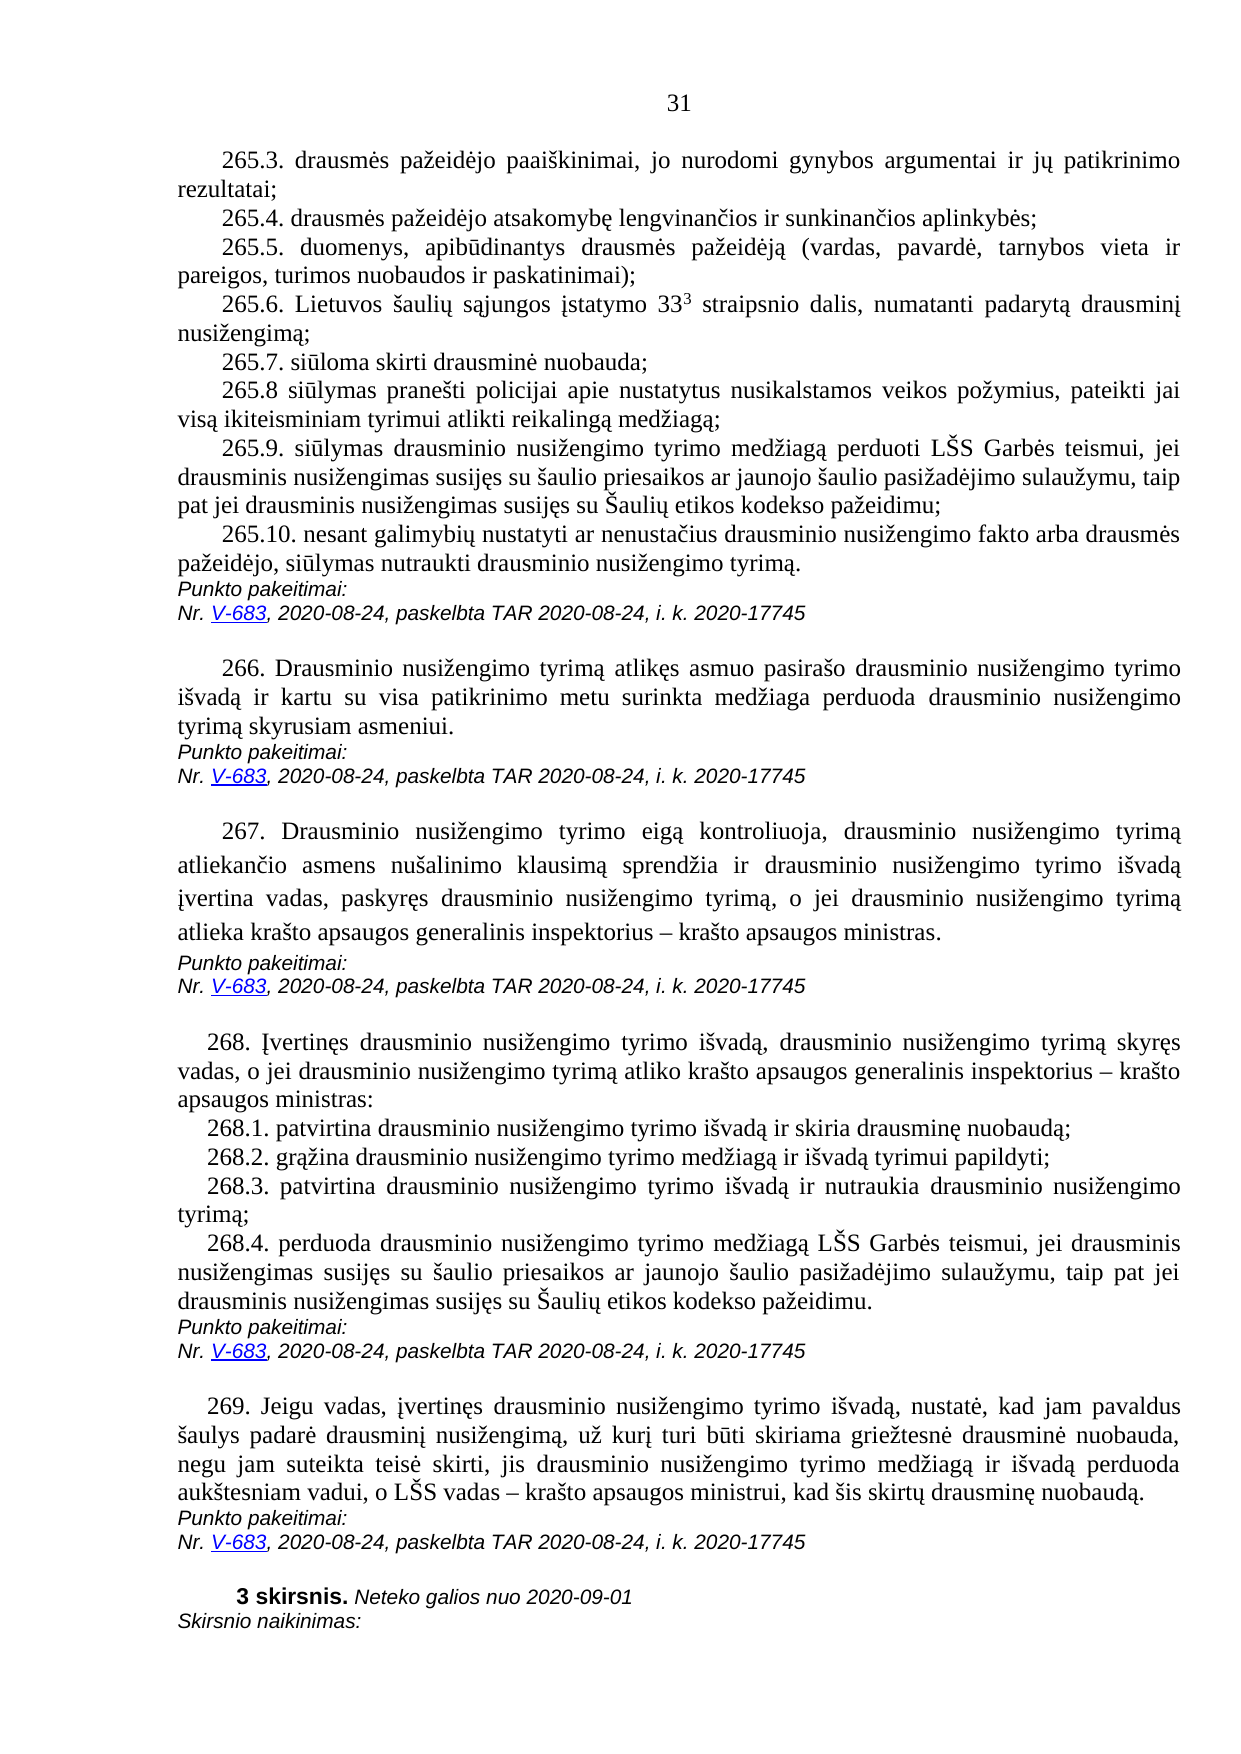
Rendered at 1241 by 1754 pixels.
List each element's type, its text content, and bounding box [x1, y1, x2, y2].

text 266. Drausminio nusižengimo tyrimą atlikęs asmuo pasirašo drausminio nusižengimo tyrimo išvadą ir kartu su visa patikrinimo metu surinkta medžiaga perduoda drausminio nusižengimo tyrimą skyrusiam asmeniui. [177, 653, 1181, 739]
text 268.4. perduoda drausminio nusižengimo tyrimo medžiagą LŠS Garbės teismui, jei drausminis nusižengimas susijęs su šaulio priesaikos ar jaunojo šaulio pasižadėjimo sulaužymu, taip pat jei drausminis nusižengimas susijęs su Šaulių etikos kodekso pažeidimu. [177, 1228, 1181, 1314]
text Nr. V-683, 2020-08-24, paskelbta TAR 2020-08-24, i. k. 2020-17745 [177, 601, 1181, 624]
text 265.9. siūlymas drausminio nusižengimo tyrimo medžiagą perduoti LŠS Garbės teismui, jei drausminis nusižengimas susijęs su šaulio priesaikos ar jaunojo šaulio pasižadėjimo sulaužymu, taip pat jei drausminis nusižengimas susijęs su Šaulių etikos kodekso pažeidimu; [177, 433, 1181, 519]
text Nr. V-683, 2020-08-24, paskelbta TAR 2020-08-24, i. k. 2020-17745 [177, 974, 1181, 998]
text 265.8 siūlymas pranešti policijai apie nustatytus nusikalstamos veikos požymius, pateikti jai visą ikiteisminiam tyrimui atlikti reikalingą medžiagą; [177, 375, 1181, 433]
text Nr. V-683, 2020-08-24, paskelbta TAR 2020-08-24, i. k. 2020-17745 [177, 763, 1181, 787]
text Punkto pakeitimai: [177, 1314, 1181, 1338]
text Nr. V-683, 2020-08-24, paskelbta TAR 2020-08-24, i. k. 2020-17745 [177, 1338, 1181, 1362]
text 268.2. grąžina drausminio nusižengimo tyrimo medžiagą ir išvadą tyrimui papildyti; [177, 1142, 1181, 1171]
text Punkto pakeitimai: [177, 1506, 1181, 1530]
text 269. Jeigu vadas, įvertinęs drausminio nusižengimo tyrimo išvadą, nustatė, kad jam pavaldus šaulys padarė drausminį nusižengimą, už kurį turi būti skiriama griežtesnė drausminė nuobauda, negu jam suteikta teisė skirti, jis drausminio nusižengimo tyrimo medžiagą ir išvadą perduoda aukštesniam vadui, o LŠS vadas – krašto apsaugos ministrui, kad šis skirtų drausminę nuobaudą. [177, 1391, 1181, 1506]
text Nr. V-683, 2020-08-24, paskelbta TAR 2020-08-24, i. k. 2020-17745 [177, 1530, 1181, 1554]
text 265.3. drausmės pažeidėjo paaiškinimai, jo nurodomi gynybos argumentai ir jų patikrinimo rezultatai; [177, 145, 1181, 203]
text Punkto pakeitimai: [177, 950, 1181, 974]
text 268.3. patvirtina drausminio nusižengimo tyrimo išvadą ir nutraukia drausminio nusižengimo tyrimą; [177, 1171, 1181, 1228]
text 265.6. Lietuvos šaulių sąjungos įstatymo 333 straipsnio dalis, numatanti padarytą drausminį nusižengimą; [177, 289, 1181, 347]
text 265.5. duomenys, apibūdinantys drausmės pažeidėją (vardas, pavardė, tarnybos vieta ir pareigos, turimos nuobaudos ir paskatinimai); [177, 232, 1181, 289]
text 267. Drausminio nusižengimo tyrimo eigą kontroliuoja, drausminio nusižengimo tyrimą atliekančio asmens nušalinimo klausimą sprendžia ir drausminio nusižengimo tyrimo išvadą įvertina vadas, paskyręs drausminio nusižengimo tyrimą, o jei drausminio nusižengimo tyrimą atlieka krašto apsaugos generalinis inspektorius – krašto apsaugos ministras. [177, 816, 1181, 946]
text Punkto pakeitimai: [177, 577, 1181, 601]
text 268. Įvertinęs drausminio nusižengimo tyrimo išvadą, drausminio nusižengimo tyrimą skyręs vadas, o jei drausminio nusižengimo tyrimą atliko krašto apsaugos generalinis inspektorius – krašto apsaugos ministras: [177, 1027, 1181, 1113]
text 268.1. patvirtina drausminio nusižengimo tyrimo išvadą ir skiria drausminę nuobaudą; [177, 1113, 1181, 1142]
text Skirsnio naikinimas: [177, 1609, 1181, 1633]
text 265.4. drausmės pažeidėjo atsakomybę lengvinančios ir sunkinančios aplinkybės; [177, 203, 1181, 232]
text 265.10. nesant galimybių nustatyti ar nenustačius drausminio nusižengimo fakto arba drausmės pažeidėjo, siūlymas nutraukti drausminio nusižengimo tyrimą. [177, 519, 1181, 577]
text 3 skirsnis. Neteko galios nuo 2020-09-01 [177, 1583, 1181, 1609]
text 265.7. siūloma skirti drausminė nuobauda; [177, 347, 1181, 375]
text Punkto pakeitimai: [177, 739, 1181, 763]
